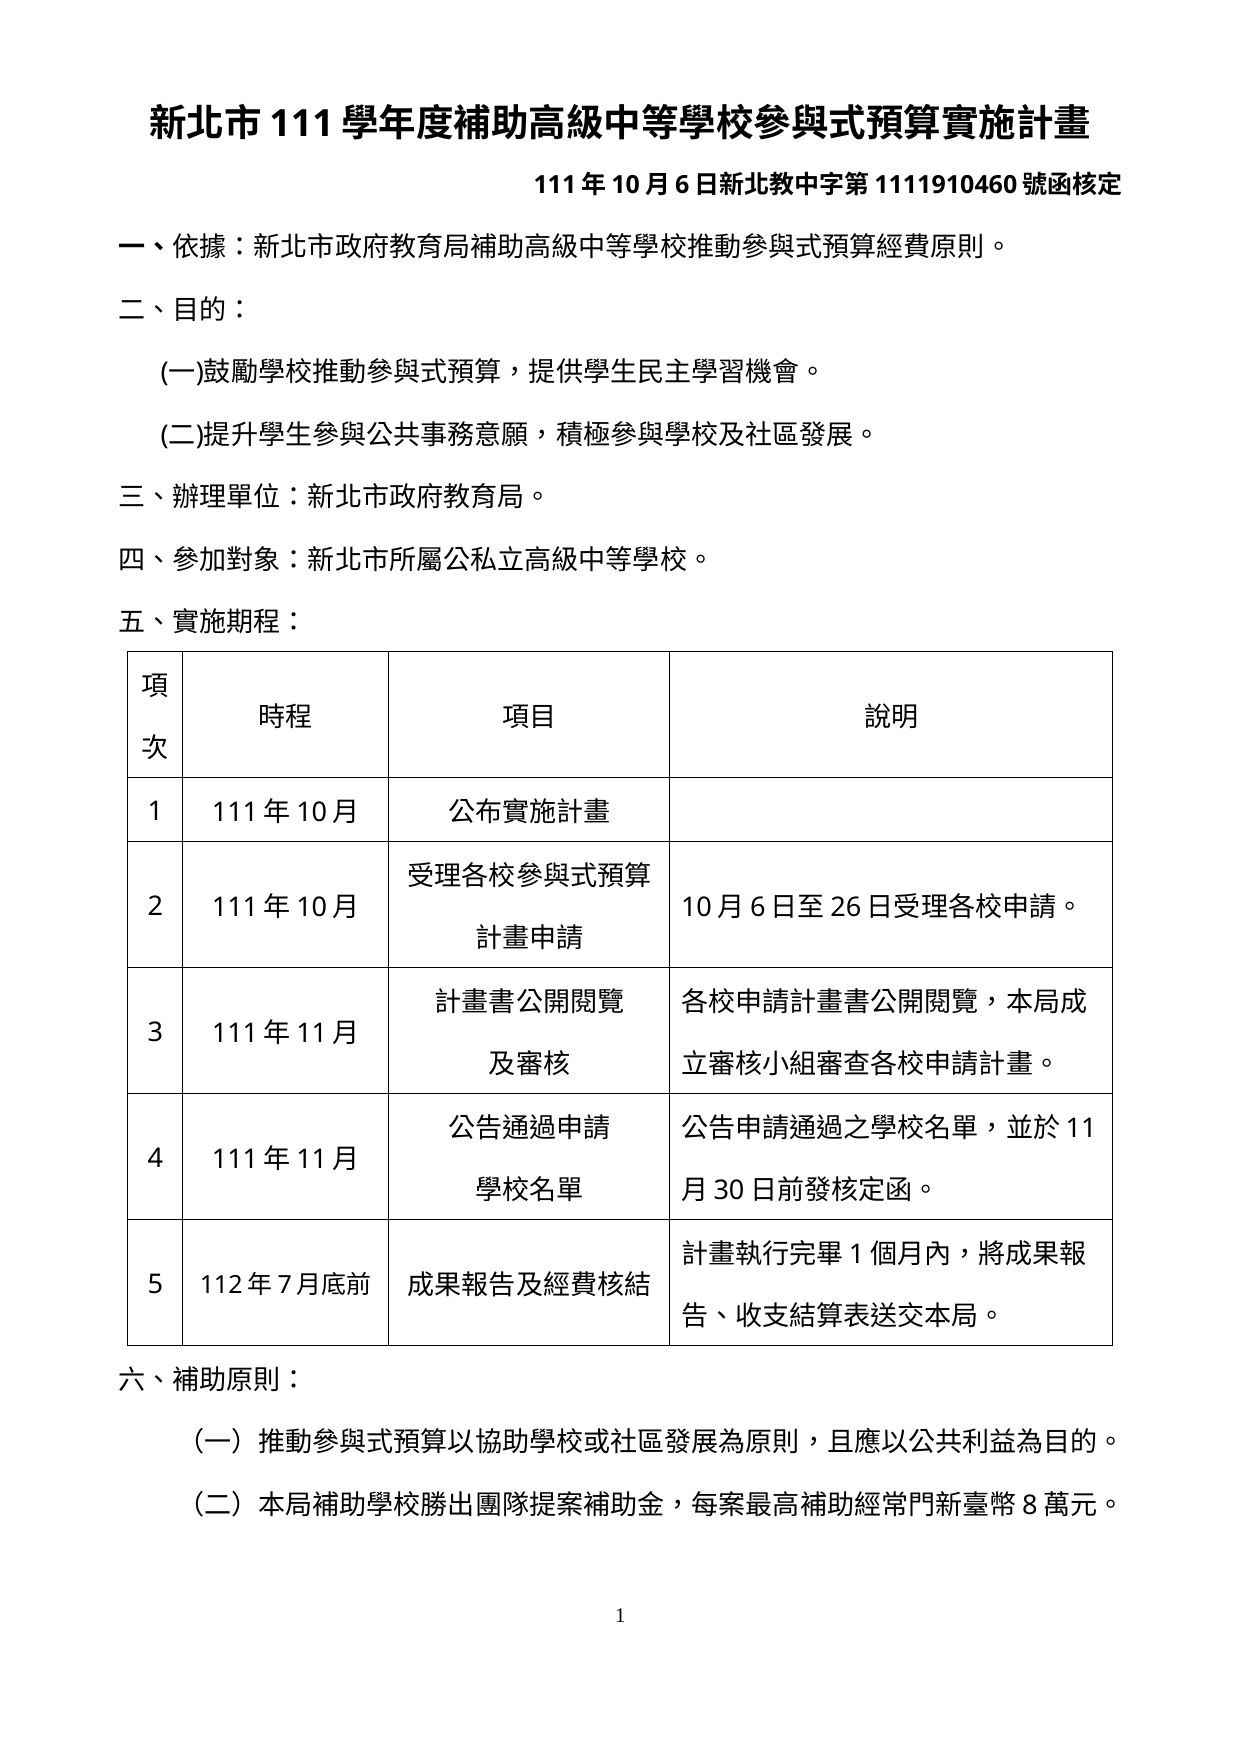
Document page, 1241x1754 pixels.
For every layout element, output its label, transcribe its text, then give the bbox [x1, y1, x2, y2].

text 二、目的： [118, 276, 1122, 339]
table_cell 各校申請計畫書公開閱覽，本局成立審核小組審查各校申請計畫。 [670, 968, 1112, 1093]
text 三、辦理單位：新北市政府教育局。 [118, 464, 1122, 526]
table_header 時程 [183, 652, 388, 777]
table_header 項次 [128, 652, 182, 777]
table_cell 111年10月 [183, 778, 388, 841]
text 111年10月6日新北教中字第1111910460號函核定 [118, 151, 1122, 214]
text 五、實施期程： [118, 589, 1122, 651]
text 一、依據：新北市政府教育局補助高級中等學校推動參與式預算經費原則。 [118, 214, 1122, 276]
table_cell 5 [128, 1220, 182, 1345]
table_header 說明 [670, 652, 1112, 777]
table_cell 公告通過申請 學校名單 [389, 1094, 669, 1219]
text 新北市111學年度補助高級中等學校參與式預算實施計畫 [118, 89, 1122, 151]
table_cell 111年11月 [183, 1094, 388, 1219]
table_cell 受理各校參與式預算計畫申請 [389, 842, 669, 967]
list (一)鼓勵學校推動參與式預算，提供學生民主學習機會。 [118, 339, 1122, 401]
table_cell 3 [128, 968, 182, 1093]
table_cell 計畫執行完畢1個月內，將成果報告、收支結算表送交本局。 [670, 1220, 1112, 1345]
table_cell 10月6日至26日受理各校申請。 [670, 842, 1112, 967]
table_cell 成果報告及經費核結 [389, 1220, 669, 1345]
text （二）本局補助學校勝出團隊提案補助金，每案最高補助經常門新臺幣8萬元。 [177, 1471, 1122, 1533]
table_cell 111年10月 [183, 842, 388, 967]
table_cell [670, 778, 1112, 841]
table_cell 計畫書公開閱覽 及審核 [389, 968, 669, 1093]
table_cell 4 [128, 1094, 182, 1219]
table_cell 公布實施計畫 [389, 778, 669, 841]
table_cell 111年11月 [183, 968, 388, 1093]
table_header 項目 [389, 652, 669, 777]
table_cell 公告申請通過之學校名單，並於11月30日前發核定函。 [670, 1094, 1112, 1219]
text 四、參加對象：新北市所屬公私立高級中等學校。 [118, 526, 1122, 589]
table_cell 2 [128, 842, 182, 967]
table_cell 1 [128, 778, 182, 841]
table_cell 112年7月底前 [183, 1220, 388, 1345]
text （一）推動參與式預算以協助學校或社區發展為原則，且應以公共利益為目的。 [177, 1408, 1122, 1471]
text 六、補助原則： [118, 1346, 1122, 1408]
list (二)提升學生參與公共事務意願，積極參與學校及社區發展。 [118, 401, 1122, 464]
